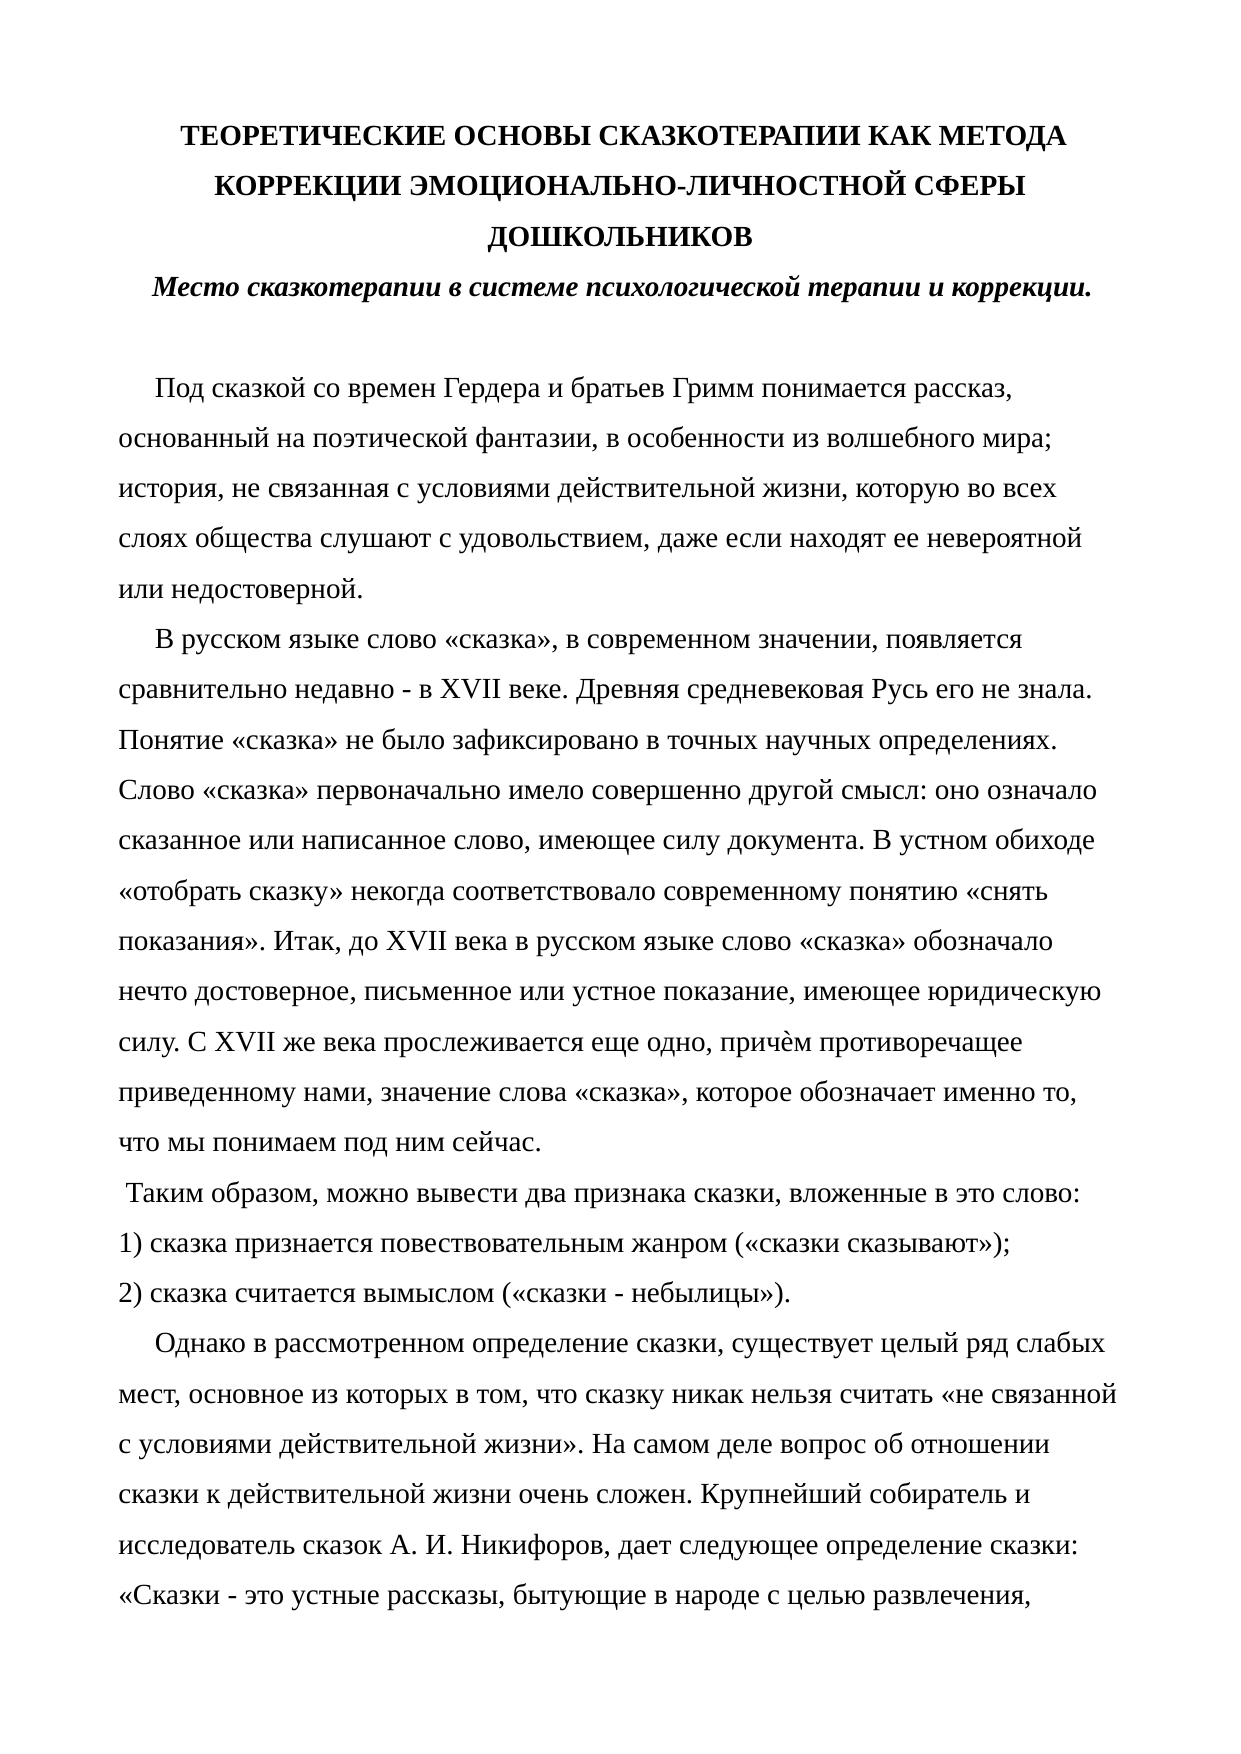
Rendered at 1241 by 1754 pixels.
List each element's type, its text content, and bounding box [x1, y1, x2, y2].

text Под сказкой со времен Гердера и братьев Гримм понимается рассказ, основанный на поэтической фантазии, в особенности из волшебного мира; история, не связанная с условиями действительной жизни, которую во всех слоях общества слушают с удовольствием, даже если находят ее невероятной или недостоверной. [118, 370, 1122, 604]
text ТЕОРЕТИЧЕСКИЕ ОСНОВЫ СКАЗКОТЕРАПИИ КАК МЕТОДА КОРРЕКЦИИ ЭМОЦИОНАЛЬНО-ЛИЧНОСТНОЙ СФЕРЫ ДОШКОЛЬНИКОВ [118, 118, 1122, 252]
text 1) сказка признается повествовательным жанром («сказки сказывают»); [118, 1225, 1122, 1258]
text В русском языке слово «сказка», в современном значении, появляется сравнительно недавно - в XVII веке. Древняя средневековая Русь его не знала. Понятие «сказка» не было зафиксировано в точных научных определениях. Слово «сказка» первоначально имело совершенно другой смысл: оно означало сказанное или написанное слово, имеющее силу документа. В устном обиходе «отобрать сказку» некогда соответствовало современному понятию «снять показания». Итак, до XVII века в русском языке слово «сказка» обозначало нечто достоверное, письменное или устное показание, имеющее юридическую силу. С XVII же века прослеживается еще одно, причѐм противоречащее приведенному нами, значение слова «сказка», которое обозначает именно то, что мы понимаем под ним сейчас. [118, 621, 1122, 1158]
text Однако в рассмотренном определение сказки, существует целый ряд слабых мест, основное из которых в том, что сказку никак нельзя считать «не связанной с условиями действительной жизни». На самом деле вопрос об отношении сказки к действительной жизни очень сложен. Крупнейший собиратель и исследователь сказок А. И. Никифоров, дает следующее определение сказки: «Сказки - это устные рассказы, бытующие в народе с целью развлечения, [118, 1326, 1122, 1611]
text 2) сказка считается вымыслом («сказки - небылицы»). [118, 1275, 1122, 1309]
text Таким образом, можно вывести два признака сказки, вложенные в это слово: [118, 1175, 1122, 1208]
text Место сказкотерапии в системе психологической терапии и коррекции. [118, 269, 1122, 303]
